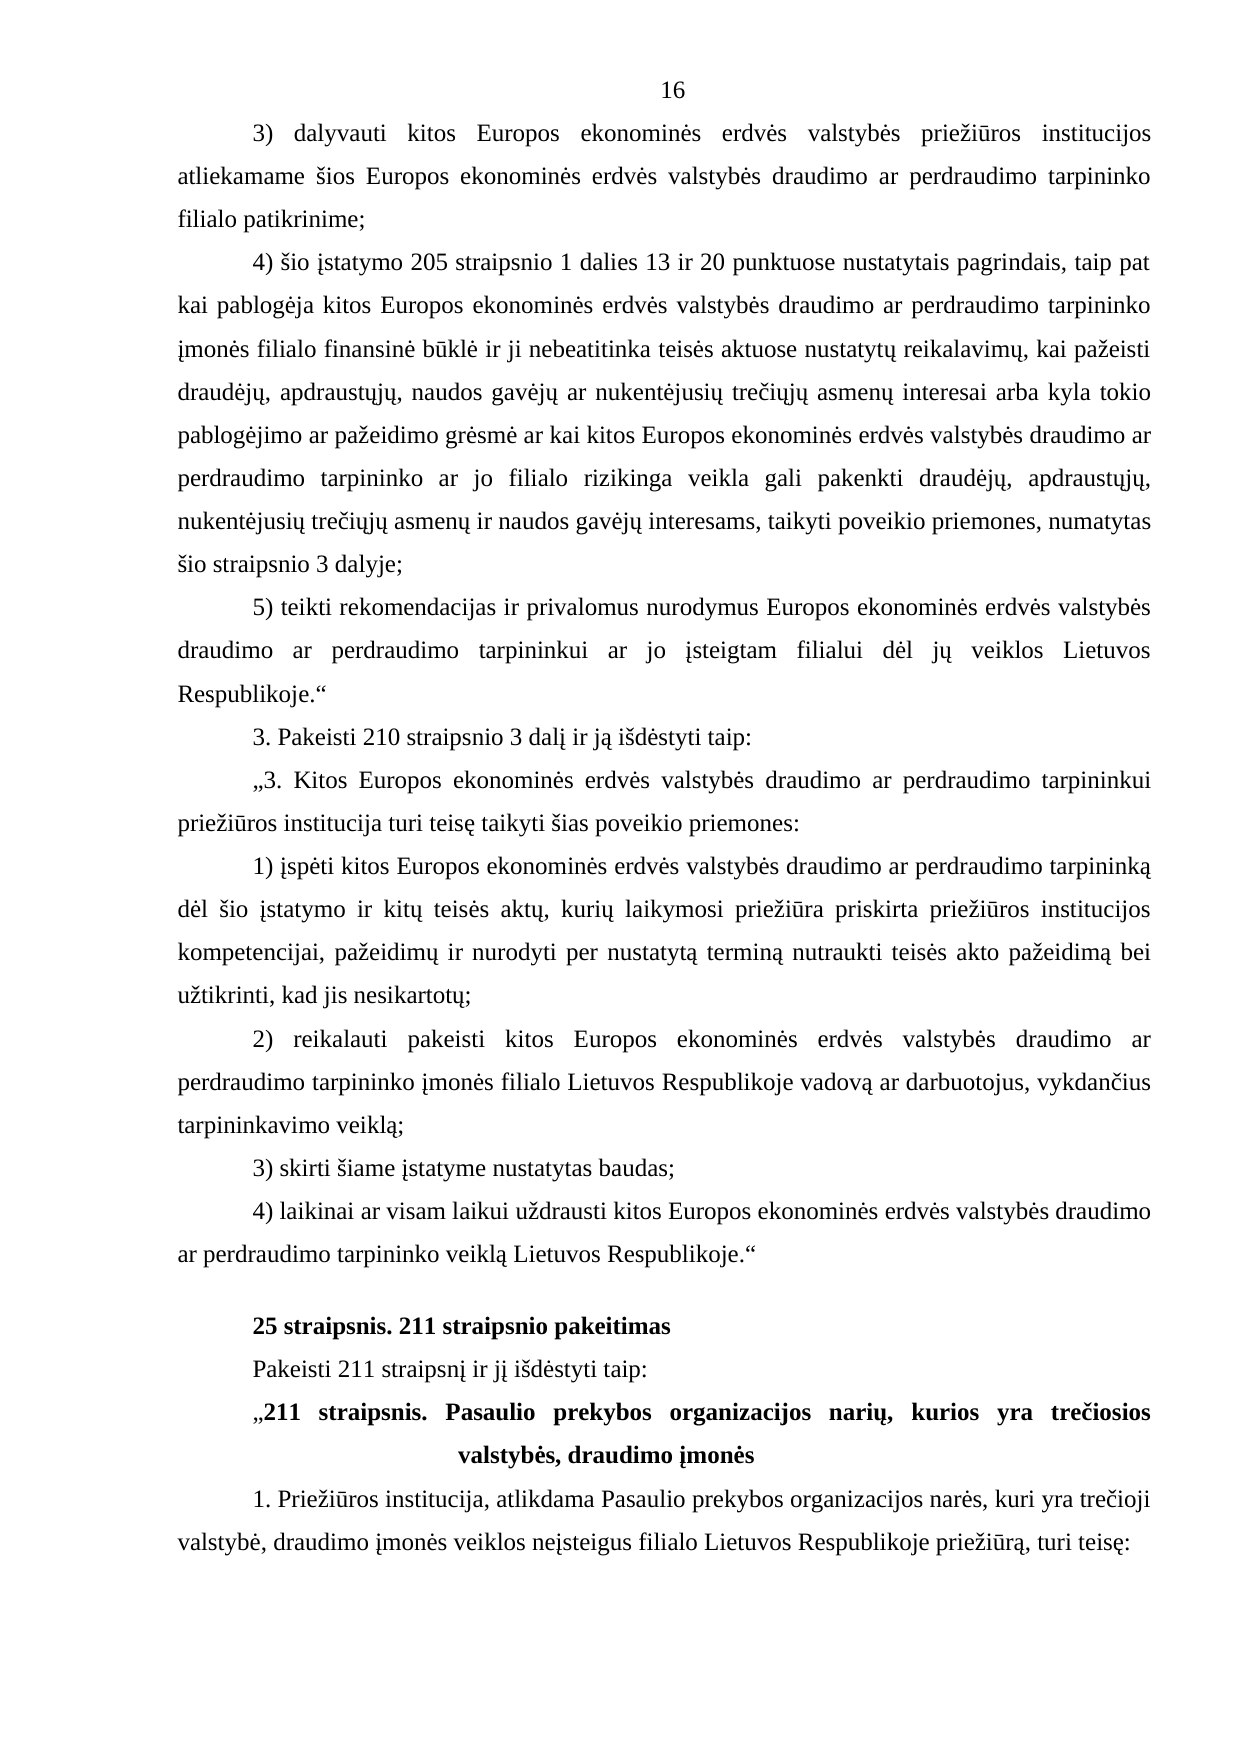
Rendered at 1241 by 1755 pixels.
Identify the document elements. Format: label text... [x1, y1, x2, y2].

text 1. Priežiūros institucija, atlikdama Pasaulio prekybos organizacijos narės, kuri yra trečioji valstybė, draudimo įmonės veiklos neįsteigus filialo Lietuvos Respublikoje priežiūrą, turi teisę: [177, 1484, 1152, 1556]
text 5) teikti rekomendacijas ir privalomus nurodymus Europos ekonominės erdvės valstybės draudimo ar perdraudimo tarpininkui ar jo įsteigtam filialui dėl jų veiklos Lietuvos Respublikoje.“ [177, 592, 1152, 707]
text 3. Pakeisti 210 straipsnio 3 dalį ir ją išdėstyti taip: [177, 722, 1152, 751]
text 4) šio įstatymo 205 straipsnio 1 dalies 13 ir 20 punktuose nustatytais pagrindais, taip pat kai pablogėja kitos Europos ekonominės erdvės valstybės draudimo ar perdraudimo tarpininko įmonės filialo finansinė būklė ir ji nebeatitinka teisės aktuose nustatytų reikalavimų, kai pažeisti draudėjų, apdraustųjų, naudos gavėjų ar nukentėjusių trečiųjų asmenų interesai arba kyla tokio pablogėjimo ar pažeidimo grėsmė ar kai kitos Europos ekonominės erdvės valstybės draudimo ar perdraudimo tarpininko ar jo filialo rizikinga veikla gali pakenkti draudėjų, apdraustųjų, nukentėjusių trečiųjų asmenų ir naudos gavėjų interesams, taikyti poveikio priemones, numatytas šio straipsnio 3 dalyje; [177, 247, 1152, 578]
text Pakeisti 211 straipsnį ir jį išdėstyti taip: [177, 1354, 1152, 1383]
text 2) reikalauti pakeisti kitos Europos ekonominės erdvės valstybės draudimo ar perdraudimo tarpininko įmonės filialo Lietuvos Respublikoje vadovą ar darbuotojus, vykdančius tarpininkavimo veiklą; [177, 1024, 1152, 1139]
text 3) skirti šiame įstatyme nustatytas baudas; [177, 1153, 1152, 1182]
text 1) įspėti kitos Europos ekonominės erdvės valstybės draudimo ar perdraudimo tarpininką dėl šio įstatymo ir kitų teisės aktų, kurių laikymosi priežiūra priskirta priežiūros institucijos kompetencijai, pažeidimų ir nurodyti per nustatytą terminą nutraukti teisės akto pažeidimą bei užtikrinti, kad jis nesikartotų; [177, 851, 1152, 1009]
text „3. Kitos Europos ekonominės erdvės valstybės draudimo ar perdraudimo tarpininkui priežiūros institucija turi teisę taikyti šias poveikio priemones: [177, 765, 1152, 837]
text 3) dalyvauti kitos Europos ekonominės erdvės valstybės priežiūros institucijos atliekamame šios Europos ekonominės erdvės valstybės draudimo ar perdraudimo tarpininko filialo patikrinime; [177, 118, 1152, 233]
text „211 straipsnis. Pasaulio prekybos organizacijos narių, kurios yra trečiosios valstybės, draudimo įmonės [252, 1397, 1152, 1469]
text 4) laikinai ar visam laikui uždrausti kitos Europos ekonominės erdvės valstybės draudimo ar perdraudimo tarpininko veiklą Lietuvos Respublikoje.“ [177, 1196, 1152, 1268]
text 25 straipsnis. 211 straipsnio pakeitimas [177, 1311, 1152, 1340]
